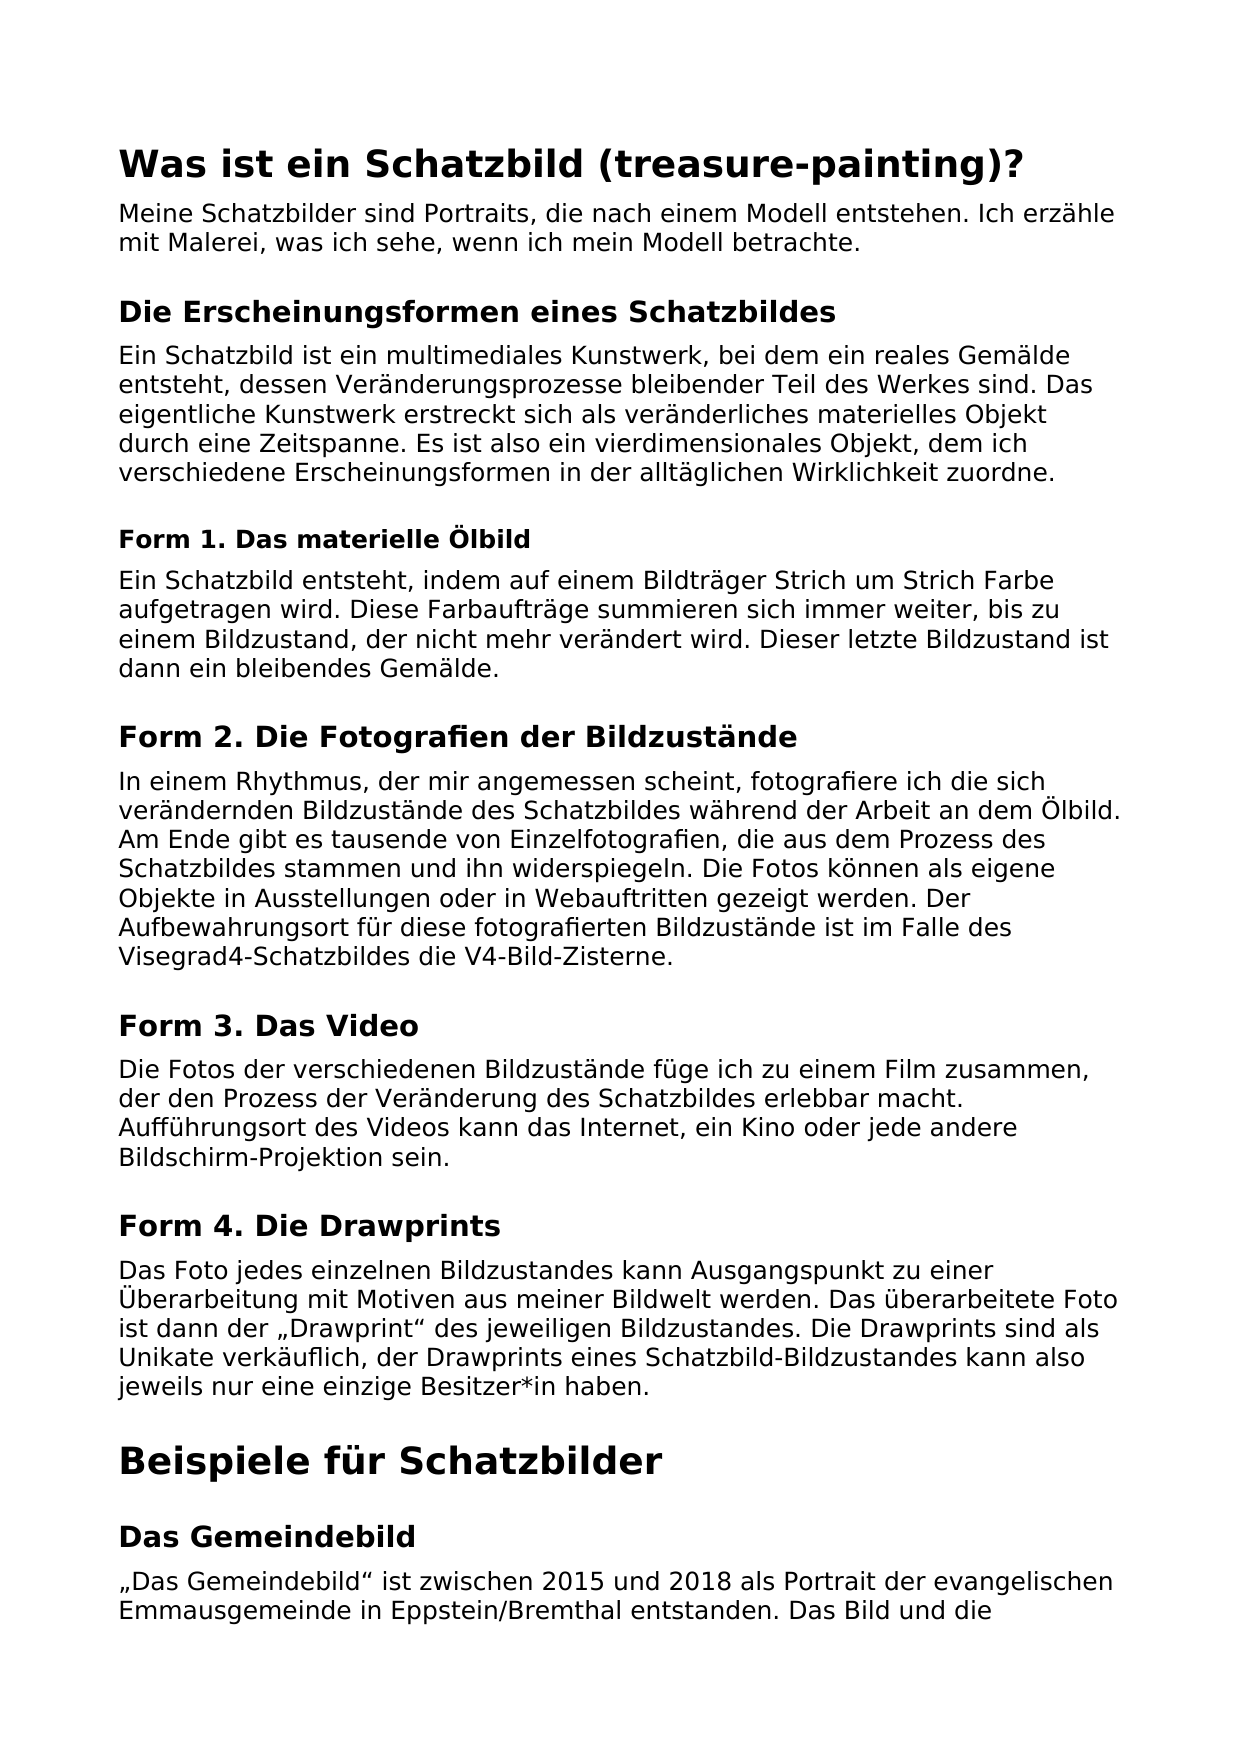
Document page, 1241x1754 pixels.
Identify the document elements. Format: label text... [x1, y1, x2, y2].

subtitle Die Erscheinungsformen eines Schatzbildes [118, 295, 1122, 329]
subtitle Was ist ein Schatzbild (treasure-painting)? [118, 143, 1122, 187]
text Ein Schatzbild ist ein multimediales Kunstwerk, bei dem ein reales Gemälde entsteht, dessen Veränderungsprozesse bleibender Teil des Werkes sind. Das eigentliche Kunstwerk erstreckt sich als veränderliches materielles Objekt durch eine Zeitspanne. Es ist also ein vierdimensionales Objekt, dem ich verschiedene Erscheinungsformen in der alltäglichen Wirklichkeit zuordne. [118, 342, 1122, 487]
text Die Fotos der verschiedenen Bildzustände füge ich zu einem Film zusammen, der den Prozess der Veränderung des Schatzbildes erlebbar macht. Aufführungsort des Videos kann das Internet, ein Kino oder jede andere Bildschirm-Projektion sein. [118, 1055, 1122, 1172]
text In einem Rhythmus, der mir angemessen scheint, fotografiere ich die sich verändernden Bildzustände des Schatzbildes während der Arbeit an dem Ölbild. Am Ende gibt es tausende von Einzelfotografien, die aus dem Prozess des Schatzbildes stammen und ihn widerspiegeln. Die Fotos können als eigene Objekte in Ausstellungen oder in Webauftritten gezeigt werden. Der Aufbewahrungsort für diese fotografierten Bildzustände ist im Falle des Visegrad4-Schatzbildes die V4-Bild-Zisterne. [118, 767, 1122, 971]
subtitle Form 4. Die Drawprints [118, 1209, 1122, 1243]
text „Das Gemeindebild“ ist zwischen 2015 und 2018 als Portrait der evangelischen Emmausgemeinde in Eppstein/Bremthal entstanden. Das Bild und die [118, 1567, 1122, 1625]
subtitle Das Gemeindebild [118, 1520, 1122, 1554]
text Meine Schatzbilder sind Portraits, die nach einem Modell entstehen. Ich erzähle mit Malerei, was ich sehe, wenn ich mein Modell betrachte. [118, 199, 1122, 258]
subtitle Form 1. Das materielle Ölbild [118, 525, 1122, 554]
text Ein Schatzbild entsteht, indem auf einem Bildträger Strich um Strich Farbe aufgetragen wird. Diese Farbaufträge summieren sich immer weiter, bis zu einem Bildzustand, der nicht mehr verändert wird. Dieser letzte Bildzustand ist dann ein bleibendes Gemälde. [118, 567, 1122, 683]
subtitle Form 3. Das Video [118, 1009, 1122, 1043]
text Das Foto jedes einzelnen Bildzustandes kann Ausgangspunkt zu einer Überarbeitung mit Motiven aus meiner Bildwelt werden. Das überarbeitete Foto ist dann der „Drawprint“ des jeweiligen Bildzustandes. Die Drawprints sind als Unikate verkäuflich, der Drawprints eines Schatzbild-Bildzustandes kann also jeweils nur eine einzige Besitzer*in haben. [118, 1256, 1122, 1402]
subtitle Beispiele für Schatzbilder [118, 1439, 1122, 1483]
subtitle Form 2. Die Fotografien der Bildzustände [118, 721, 1122, 755]
